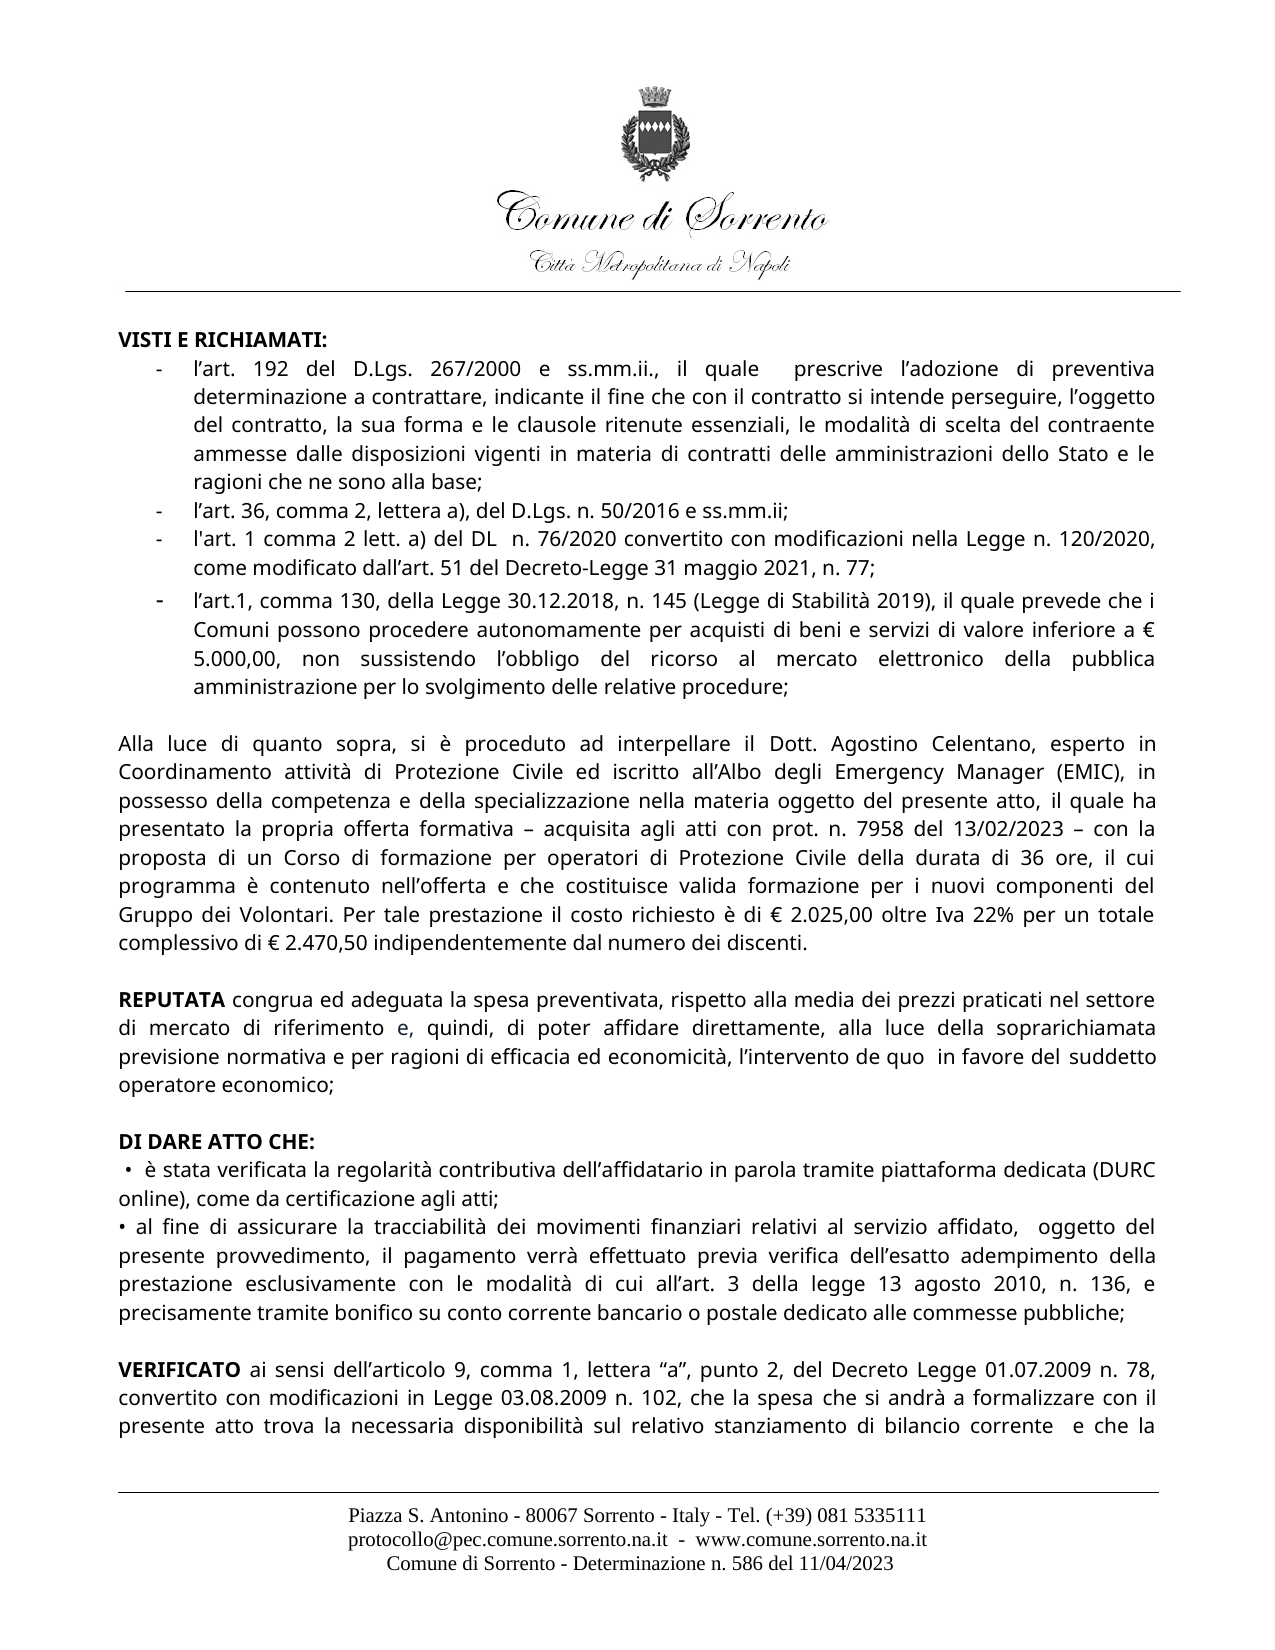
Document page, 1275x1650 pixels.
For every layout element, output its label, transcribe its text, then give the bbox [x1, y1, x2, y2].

text REPUTATA congrua ed adeguata la spesa preventivata, rispetto alla media dei prezzi praticati nel settore di mercato di riferimento e, quindi, di poter affidare direttamente, alla luce della soprarichiamata previsione normativa e per ragioni di efficacia ed economicità, l’intervento de quo in favore del suddetto operatore economico; [118, 985, 1157, 1099]
list l’art. 36, comma 2, lettera a), del D.Lgs. n. 50/2016 e ss.mm.ii; [156, 496, 1157, 524]
text VERIFICATO ai sensi dell’articolo 9, comma 1, lettera “a”, punto 2, del Decreto Legge 01.07.2009 n. 78, convertito con modificazioni in Legge 03.08.2009 n. 102, che la spesa che si andrà a formalizzare con il presente atto trova la necessaria disponibilità sul relativo stanziamento di bilancio corrente e che la [118, 1355, 1157, 1440]
text VISTI E RICHIAMATI: [118, 325, 1157, 354]
text Alla luce di quanto sopra, si è proceduto ad interpellare il Dott. Agostino Celentano, esperto in Coordinamento attività di Protezione Civile ed iscritto all’Albo degli Emergency Manager (EMIC), in possesso della competenza e della specializzazione nella materia oggetto del presente atto, il quale ha presentato la propria offerta formativa – acquisita agli atti con prot. n. 7958 del 13/02/2023 – con la proposta di un Corso di formazione per operatori di Protezione Civile della durata di 36 ore, il cui programma è contenuto nell’offerta e che costituisce valida formazione per i nuovi componenti del Gruppo dei Volontari. Per tale prestazione il costo richiesto è di € 2.025,00 oltre Iva 22% per un totale complessivo di € 2.470,50 indipendentemente dal numero dei discenti. [118, 729, 1157, 957]
text • al fine di assicurare la tracciabilità dei movimenti finanziari relativi al servizio affidato, oggetto del presente provvedimento, il pagamento verrà effettuato previa verifica dell’esatto adempimento della prestazione esclusivamente con le modalità di cui all’art. 3 della legge 13 agosto 2010, n. 136, e precisamente tramite bonifico su conto corrente bancario o postale dedicato alle commesse pubbliche; [118, 1212, 1157, 1326]
text • è stata verificata la regolarità contributiva dell’affidatario in parola tramite piattaforma dedicata (DURC online), come da certificazione agli atti; [118, 1156, 1157, 1212]
list l’art. 192 del D.Lgs. 267/2000 e ss.mm.ii., il quale prescrive l’adozione di preventiva determinazione a contrattare, indicante il fine che con il contratto si intende perseguire, l’oggetto del contratto, la sua forma e le clausole ritenute essenziali, le modalità di scelta del contraente ammesse dalle disposizioni vigenti in materia di contratti delle amministrazioni dello Stato e le ragioni che ne sono alla base; [156, 354, 1157, 496]
list l'art. 1 comma 2 lett. a) del DL n. 76/2020 convertito con modificazioni nella Legge n. 120/2020, come modificato dall’art. 51 del Decreto-Legge 31 maggio 2021, n. 77; [156, 524, 1157, 581]
list l’art.1, comma 130, della Legge 30.12.2018, n. 145 (Legge di Stabilità 2019), il quale prevede che i Comuni possono procedere autonomamente per acquisti di beni e servizi di valore inferiore a € 5.000,00, non sussistendo l’obbligo del ricorso al mercato elettronico della pubblica amministrazione per lo svolgimento delle relative procedure; [156, 581, 1157, 701]
text DI DARE ATTO CHE: [118, 1127, 1157, 1156]
